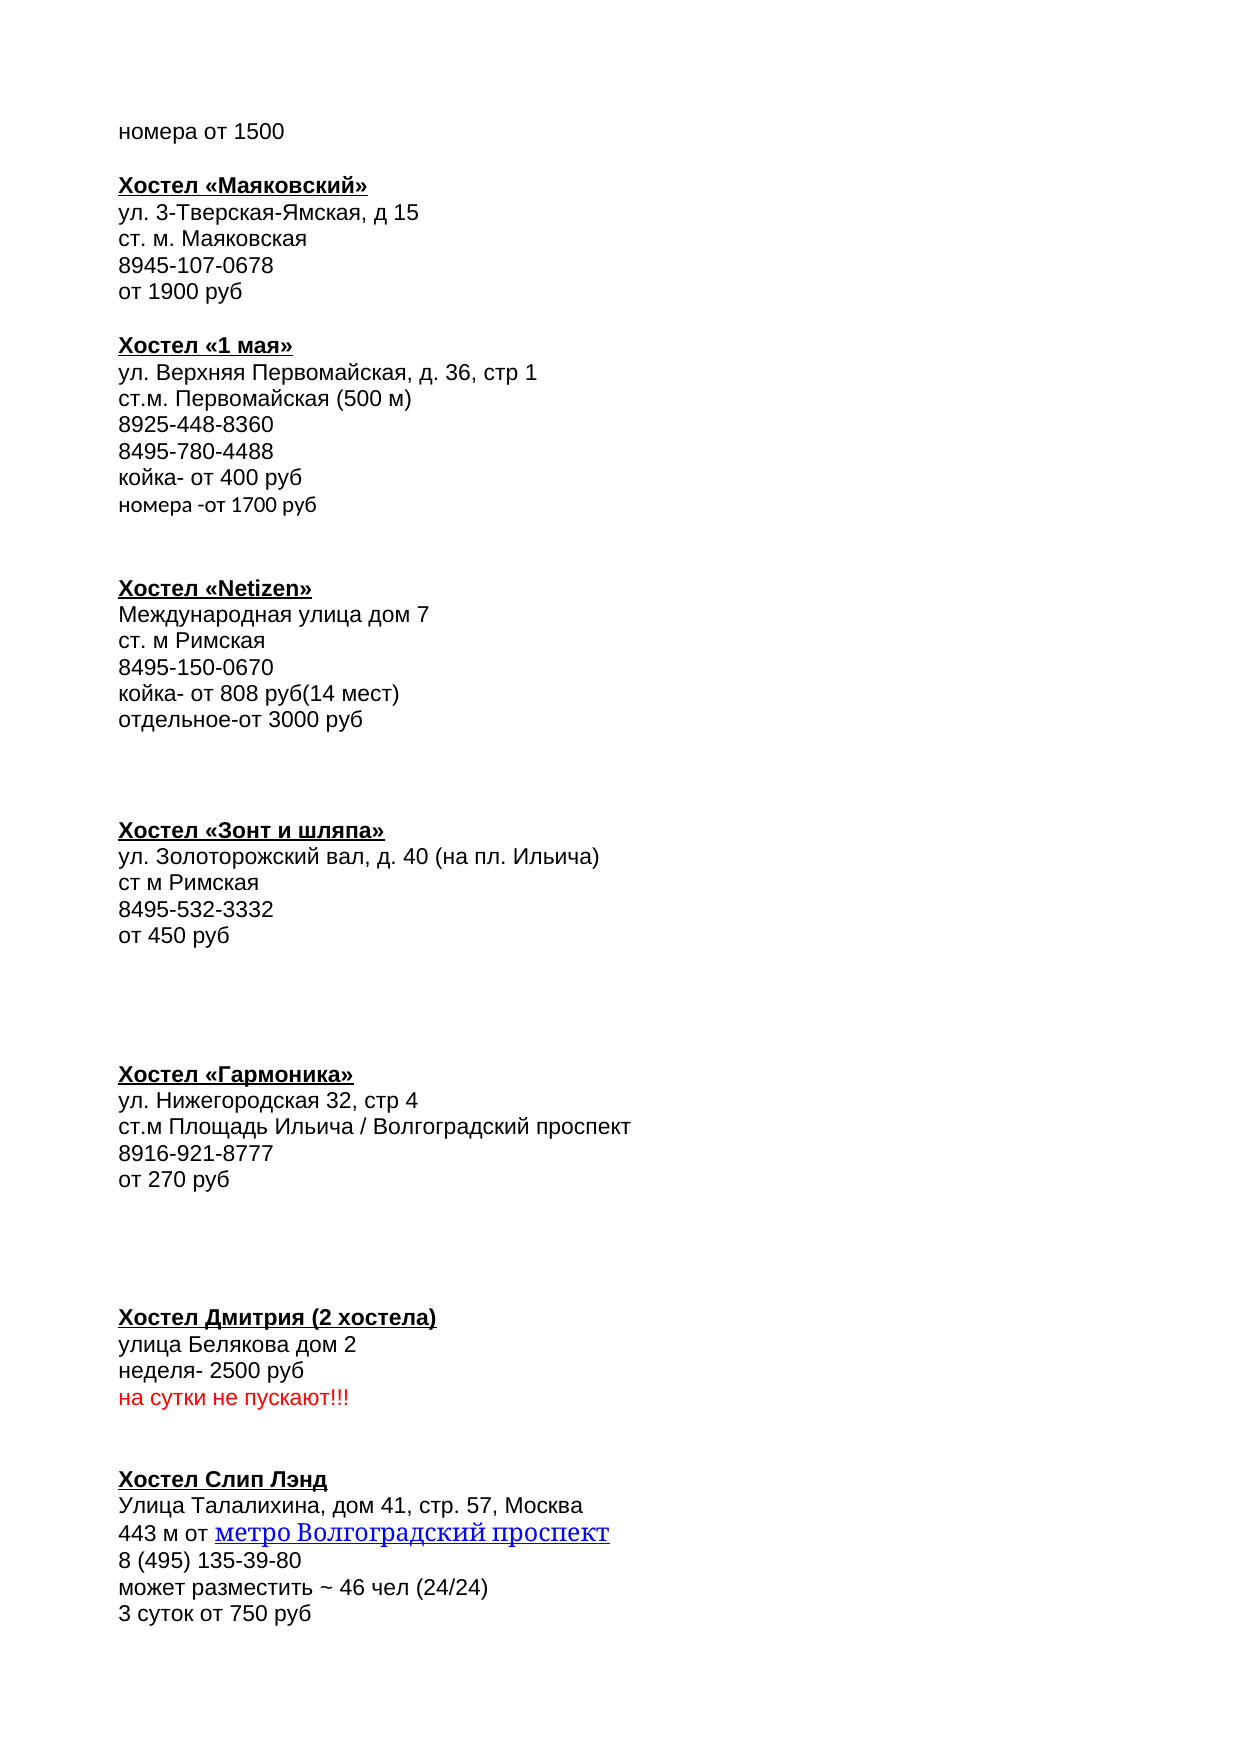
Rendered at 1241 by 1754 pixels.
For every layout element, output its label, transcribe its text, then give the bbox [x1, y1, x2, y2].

text 8495-150-0670 [118, 653, 1122, 680]
text Хостел «Гармоника» [118, 1061, 1122, 1087]
text 8925-448-8360 [118, 411, 1122, 438]
text улица Белякова дом 2 [118, 1331, 1122, 1357]
text от 270 руб [118, 1166, 1122, 1192]
text Хостел «Маяковский» [118, 172, 1122, 199]
text Хостел «Netizen» [118, 574, 1122, 601]
text от 450 руб [118, 922, 1122, 948]
text Хостел «1 мая» [118, 332, 1122, 359]
text ул. Золоторожский вал, д. 40 (на пл. Ильича) [118, 843, 1122, 869]
text от 1900 руб [118, 278, 1122, 304]
text на сутки не пускают!!! [118, 1383, 1122, 1410]
text ст.м. Первомайская (500 м) [118, 385, 1122, 411]
text 8945-107-0678 [118, 252, 1122, 278]
text 443 м от метро Волгоградский проспект [118, 1518, 1122, 1547]
text может разместить ~ 46 чел (24/24) [118, 1574, 1122, 1600]
text номера от 1500 [118, 118, 1122, 144]
text ул. 3-Тверская-Ямская, д 15 [118, 199, 1122, 225]
text 8916-921-8777 [118, 1139, 1122, 1166]
text Хостел Слип Лэнд [118, 1466, 1122, 1492]
text Хостел «Зонт и шляпа» [118, 817, 1122, 843]
text 8495-780-4488 [118, 438, 1122, 464]
text ст.м Площадь Ильича / Волгоградский проспект [118, 1113, 1122, 1139]
text Международная улица дом 7 [118, 601, 1122, 627]
text ул. Верхняя Первомайская, д. 36, стр 1 [118, 359, 1122, 385]
text 3 суток от 750 руб [118, 1600, 1122, 1626]
text койка- от 400 руб [118, 464, 1122, 490]
text Улица Талалихина, дом 41, стр. 57, Москва [118, 1492, 1122, 1518]
text неделя- 2500 руб [118, 1357, 1122, 1383]
text ул. Нижегородская 32, стр 4 [118, 1087, 1122, 1113]
text 8 (495) 135-39-80 [118, 1547, 1122, 1574]
text 8495-532-3332 [118, 896, 1122, 922]
text ст м Римская [118, 869, 1122, 896]
text Хостел Дмитрия (2 хостела) [118, 1304, 1122, 1331]
text ст. м. Маяковская [118, 225, 1122, 252]
text отдельное-от 3000 руб [118, 706, 1122, 733]
text ст. м Римская [118, 627, 1122, 653]
text номера -от 1700 руб [118, 490, 1122, 518]
text койка- от 808 руб(14 мест) [118, 680, 1122, 706]
